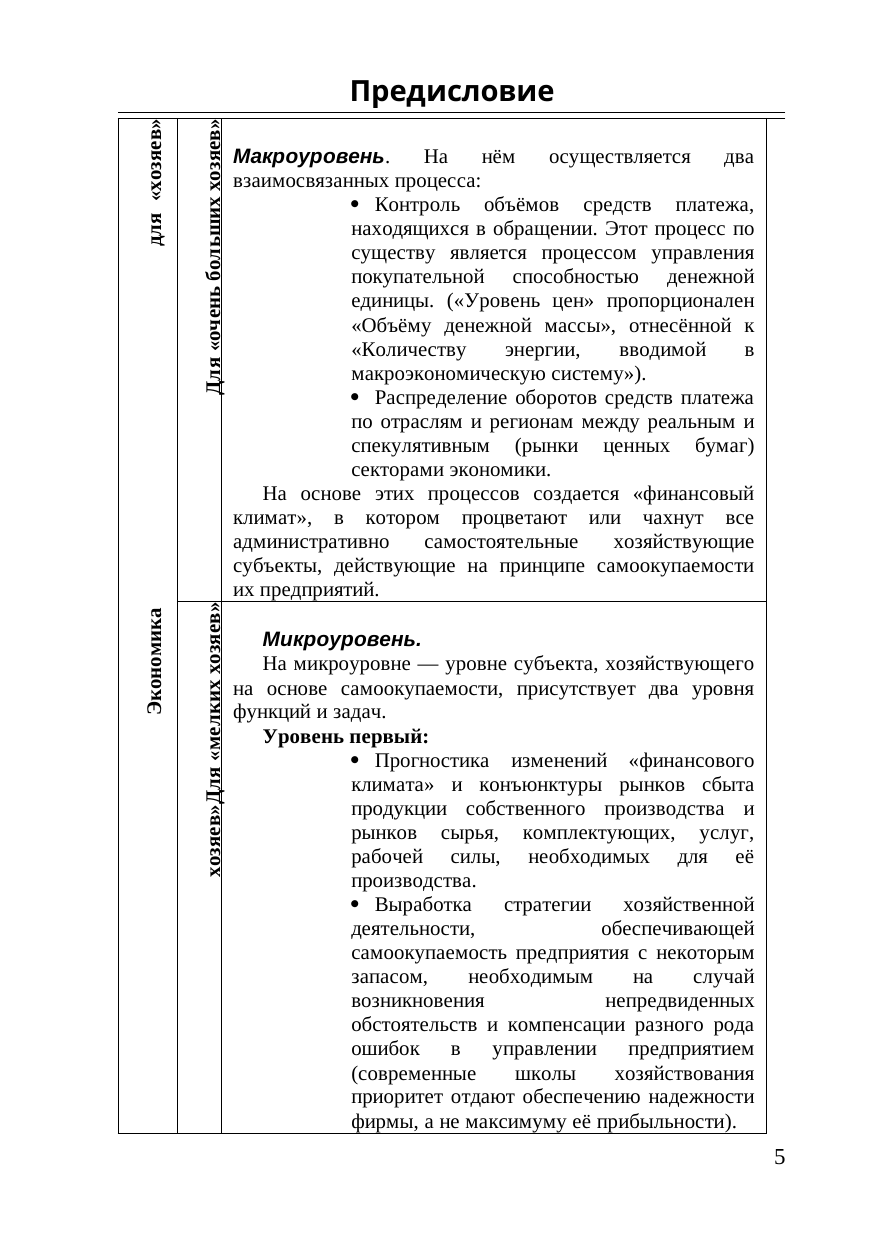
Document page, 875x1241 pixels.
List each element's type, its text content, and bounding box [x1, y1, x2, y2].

table_header для «хозяев» [119, 119, 177, 601]
table_header Макроуровень. На нём осуществляется два взаимосвязанных процесса:  Контроль объёмов средств платежа, находящихся в обращении. Этот процесс по существу является процессом управления покупательной способностью денежной единицы. («Уровень цен» пропорционален «Объёму денежной массы», отнесённой к «Количеству энергии, вводимой в макроэкономическую систему»).  Распределение оборотов средств платежа по отраслям и регионам между реальным и спекулятивным (рынки ценных бумаг) секторами экономики. На основе этих процессов создается «финансовый климат», в котором процветают или чахнут все административно самостоятельные хозяйствующие субъекты, действующие на принципе самоокупаемости их предприятий. [222, 119, 766, 601]
table_cell Экономика [119, 601, 177, 1132]
table_cell Для «мелких хозяев» хозяев» [178, 602, 221, 1132]
table_header Для «очень больших хозяев» [178, 119, 221, 601]
table_cell Микроуровень. На микроуровне — уровне субъекта, хозяйствующего на основе самоокупаемости, присутствует два уровня функций и задач. Уровень первый:  Прогностика изменений «финансового климата» и конъюнктуры рынков сбыта продукции собственного производства и рынков сырья, комплектующих, услуг, рабочей силы, необходимых для её производства.  Выработка стратегии хозяйственной деятельности, обеспечивающей самоокупаемость пред­приятия с некоторым запасом, необходимым на случай возникновения непредвиденных обстоятельств и компенсации разного рода ошибок в управлении предприятием (современные школы хозяйствования приоритет отдают обеспечению надежности фирмы, а не максимуму её прибыльности). [222, 602, 766, 1132]
